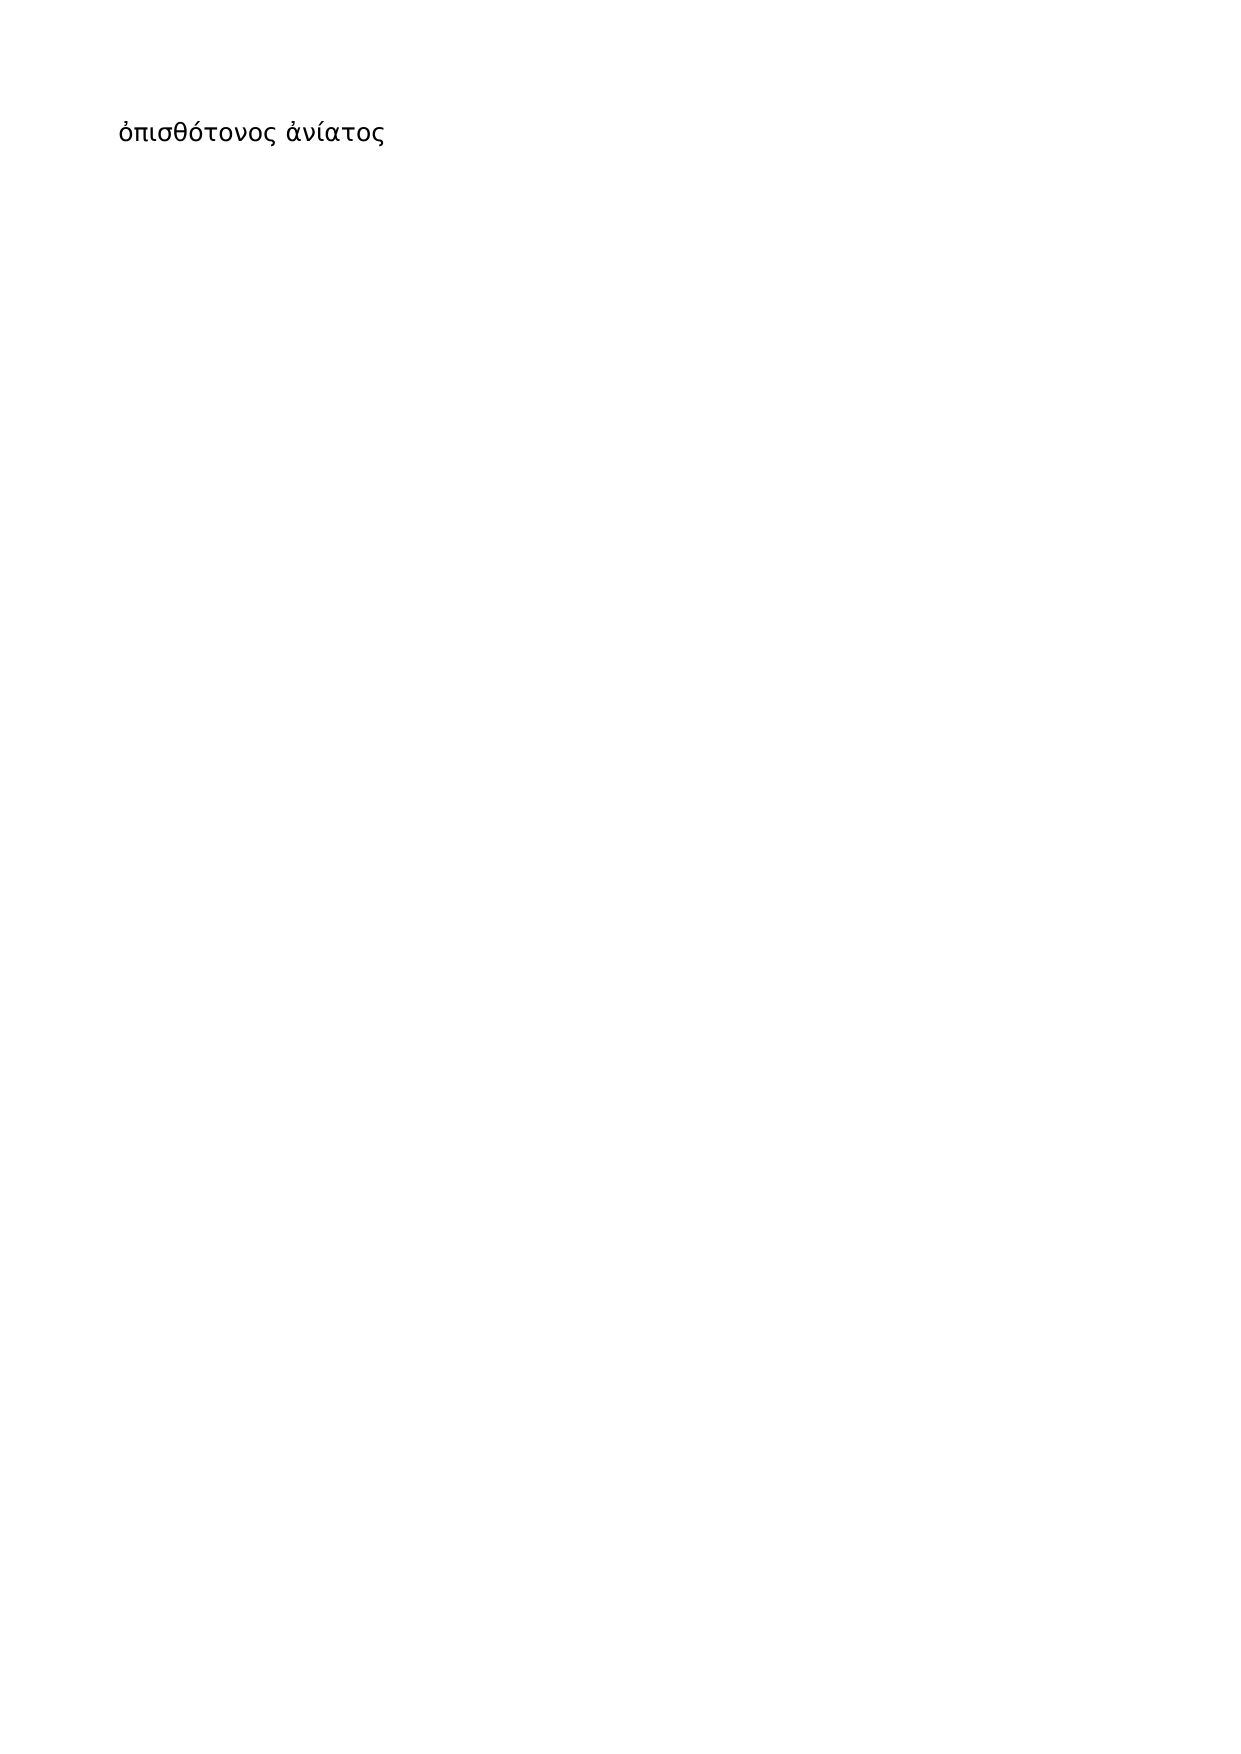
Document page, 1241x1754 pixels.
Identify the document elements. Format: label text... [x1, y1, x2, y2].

text ὀπισθότονος ἀνίατος [118, 118, 1122, 147]
